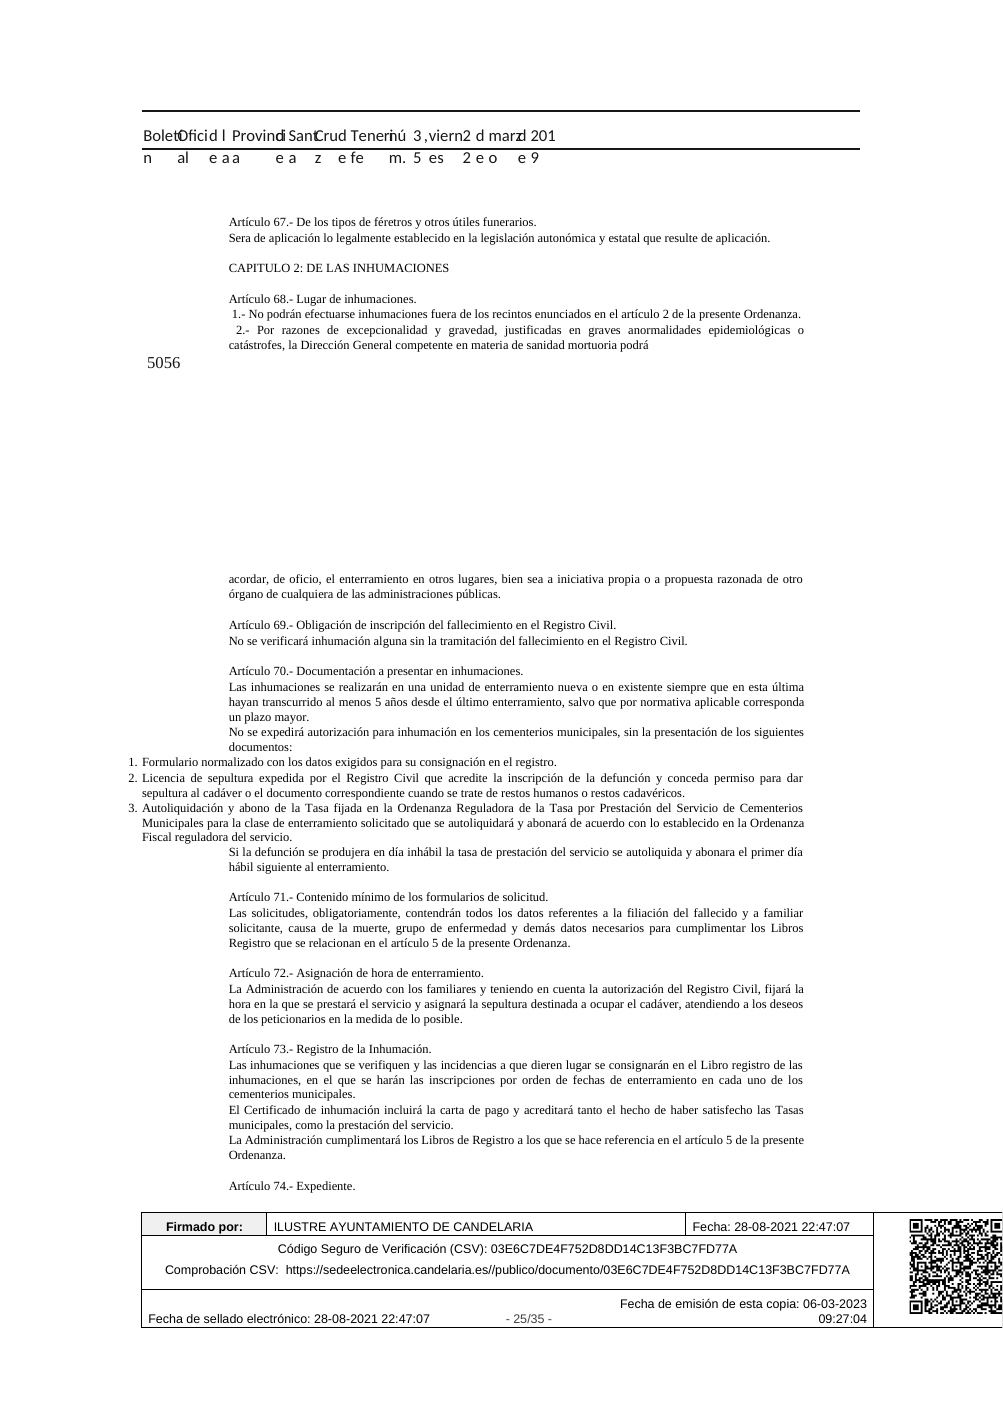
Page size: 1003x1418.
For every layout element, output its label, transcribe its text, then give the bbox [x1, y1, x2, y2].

text Si la defunción se produjera en día inhábil la tasa de prestación del servicio se autoliquida y abonara el primer día hábil siguiente al enterramiento. [228, 844, 805, 874]
list Autoliquidación y abono de la Tasa fijada en la Ordenanza Reguladora de la Tasa por Prestación del Servicio de Cementerios Municipales para la clase de enterramiento solicitado que se autoliquidará y abonará de acuerdo con lo establecido en la Ordenanza Fiscal reguladora del servicio. [128, 801, 805, 844]
text Artículo 72.- Asignación de hora de enterramiento. [228, 966, 805, 981]
text Las solicitudes, obligatoriamente, contendrán todos los datos referentes a la filiación del fallecido y a familiar solicitante, causa de la muerte, grupo de enfermedad y demás datos necesarios para cumplimentar los Libros Registro que se relacionan en el artículo 5 de la presente Ordenanza. [228, 906, 805, 950]
text Artículo 74.- Expediente. [228, 1179, 805, 1193]
text acordar, de oficio, el enterramiento en otros lugares, bien sea a iniciativa propia o a propuesta razonada de otro órgano de cualquiera de las administraciones públicas. [228, 572, 805, 602]
list Formulario normalizado con los datos exigidos para su consignación en el registro. [128, 755, 805, 769]
text Las inhumaciones se realizarán en una unidad de enterramiento nueva o en existente siempre que en esta última hayan transcurrido al menos 5 años desde el último enterramiento, salvo que por normativa aplicable corresponda un plazo mayor. [228, 679, 805, 724]
text La Administración de acuerdo con los familiares y teniendo en cuenta la autorización del Registro Civil, fijará la hora en la que se prestará el servicio y asignará la sepultura destinada a ocupar el cadáver, atendiendo a los deseos de los peticionarios en la medida de lo posible. [228, 982, 805, 1026]
text 2.- Por razones de excepcionalidad y gravedad, justificadas en graves anormalidades epidemiológicas o catástrofes, la Dirección General competente en materia de sanidad mortuoria podrá [228, 323, 805, 352]
text No se expedirá autorización para inhumación en los cementerios municipales, sin la presentación de los siguientes documentos: [228, 725, 805, 754]
text Artículo 71.- Contenido mínimo de los formularios de solicitud. [228, 890, 805, 904]
text Artículo 67.- De los tipos de féretros y otros útiles funerarios. [228, 215, 805, 229]
text Sera de aplicación lo legalmente establecido en la legislación autonómica y estatal que resulte de aplicación. [228, 230, 805, 245]
text No se verificará inhumación alguna sin la tramitación del fallecimiento en el Registro Civil. [228, 633, 805, 648]
text Artículo 73.- Registro de la Inhumación. [228, 1042, 805, 1056]
text El Certificado de inhumación incluirá la carta de pago y acreditará tanto el hecho de haber satisfecho las Tasas municipales, como la prestación del servicio. [228, 1103, 805, 1132]
text Artículo 69.- Obligación de inscripción del fallecimiento en el Registro Civil. [228, 618, 805, 632]
text CAPITULO 2: DE LAS INHUMACIONES [228, 261, 805, 275]
text 5056 [143, 353, 859, 372]
text La Administración cumplimentará los Libros de Registro a los que se hace referencia en el artículo 5 de la presente Ordenanza. [228, 1133, 805, 1162]
text Las inhumaciones que se verifiquen y las incidencias a que dieren lugar se consignarán en el Libro registro de las inhumaciones, en el que se harán las inscripciones por orden de fechas de enterramiento en cada uno de los cementerios municipales. [228, 1057, 805, 1102]
text Artículo 70.- Documentación a presentar en inhumaciones. [228, 664, 805, 678]
text 1.- No podrán efectuarse inhumaciones fuera de los recintos enunciados en el artículo 2 de la presente Ordenanza. [228, 307, 805, 322]
text Artículo 68.- Lugar de inhumaciones. [228, 292, 805, 306]
list Licencia de sepultura expedida por el Registro Civil que acredite la inscripción de la defunción y conceda permiso para dar sepultura al cadáver o el documento correspondiente cuando se trate de restos humanos o restos cadavéricos. [128, 770, 805, 800]
